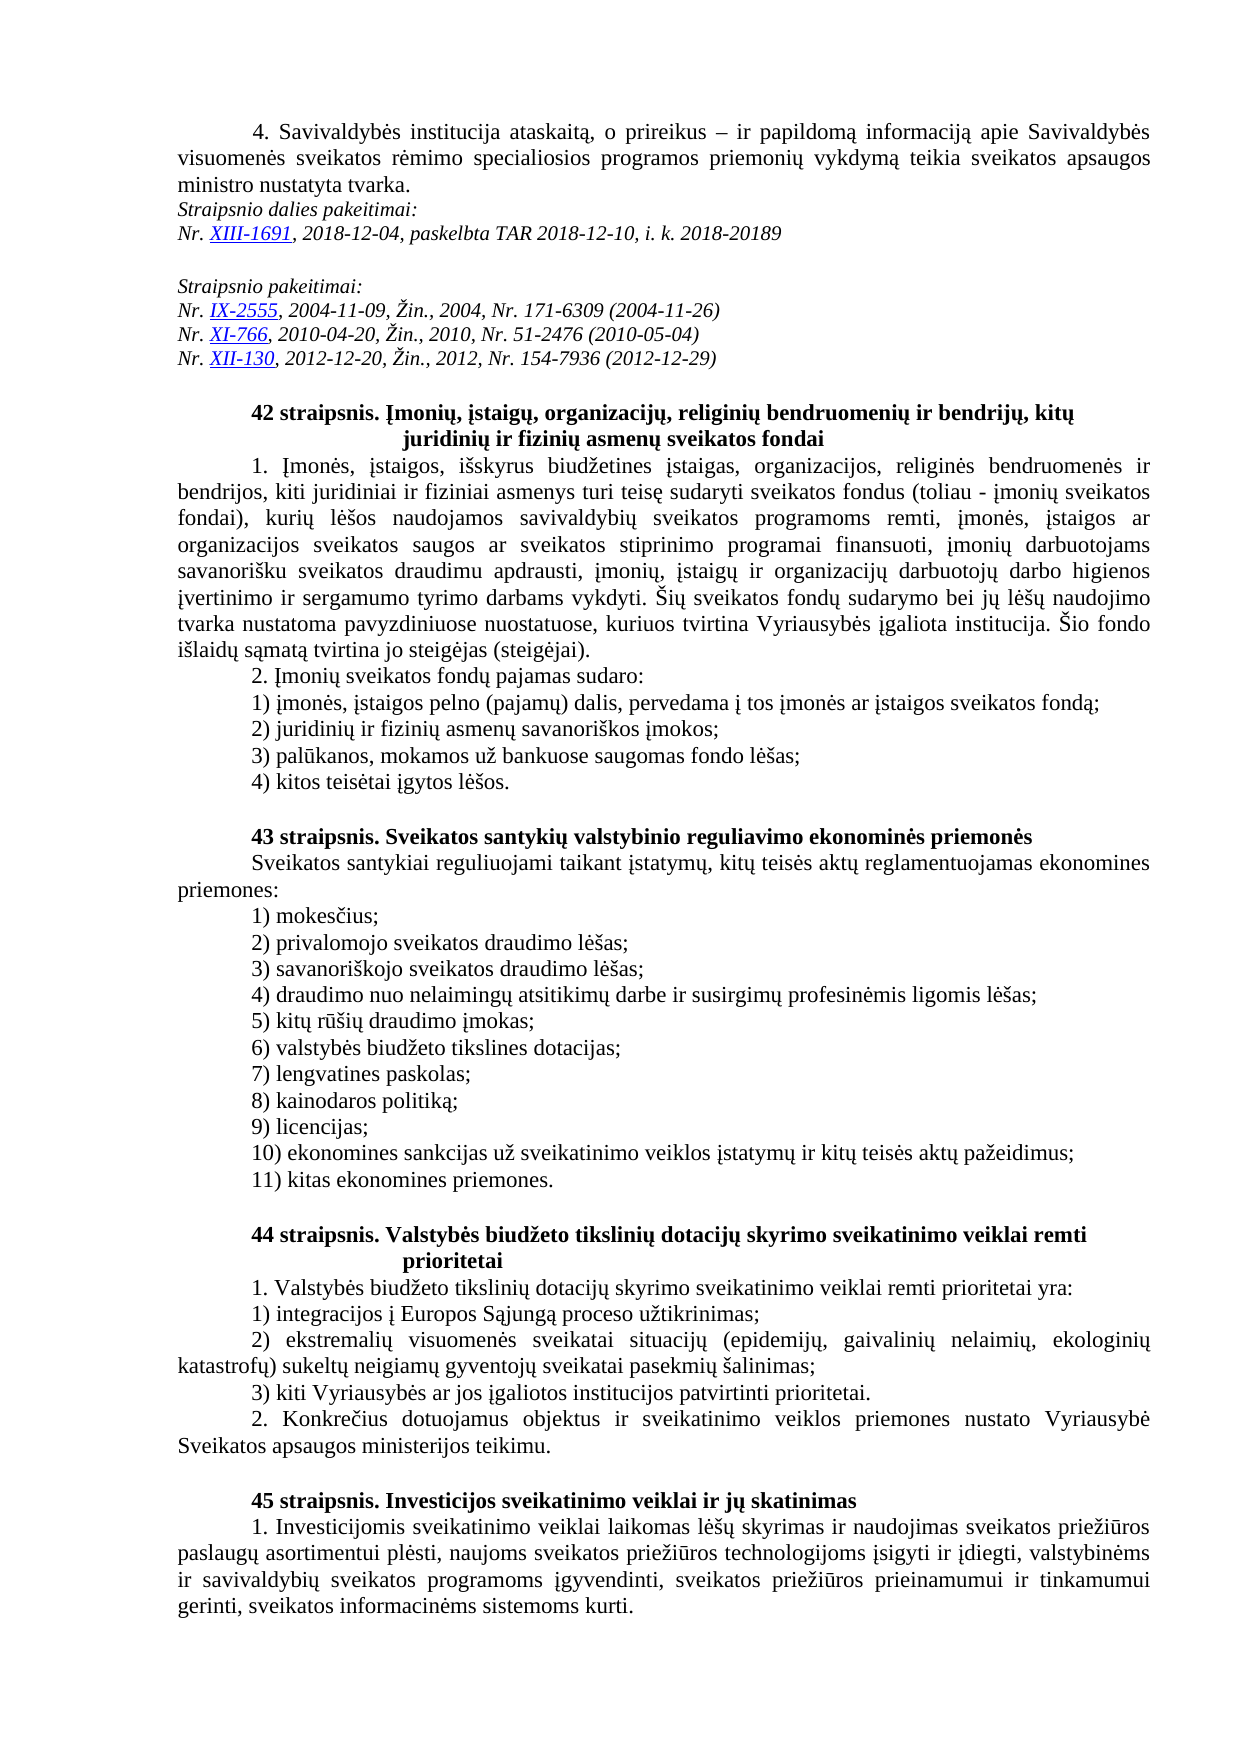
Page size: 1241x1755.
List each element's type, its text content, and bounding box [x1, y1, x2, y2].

text 4) kitos teisėtai įgytos lėšos. [177, 768, 1152, 794]
text 3) palūkanos, mokamos už bankuose saugomas fondo lėšas; [177, 742, 1152, 768]
text 10) ekonomines sankcijas už sveikatinimo veiklos įstatymų ir kitų teisės aktų pažeidimus; [177, 1139, 1152, 1166]
text 6) valstybės biudžeto tikslines dotacijas; [177, 1034, 1152, 1060]
text 8) kainodaros politiką; [177, 1087, 1152, 1113]
text Straipsnio dalies pakeitimai: [177, 197, 1152, 221]
text juridinių ir fizinių asmenų sveikatos fondai [327, 425, 1152, 452]
text 2. Konkrečius dotuojamus objektus ir sveikatinimo veiklos priemones nustato Vyriausybė Sveikatos apsaugos ministerijos teikimu. [177, 1405, 1152, 1458]
text 7) lengvatines paskolas; [177, 1060, 1152, 1087]
text 5) kitų rūšių draudimo įmokas; [177, 1008, 1152, 1034]
text 2. Įmonių sveikatos fondų pajamas sudaro: [177, 663, 1152, 689]
text 1. Valstybės biudžeto tikslinių dotacijų skyrimo sveikatinimo veiklai remti prioritetai yra: [177, 1273, 1152, 1300]
text 3) kiti Vyriausybės ar jos įgaliotos institucijos patvirtinti prioritetai. [177, 1379, 1152, 1405]
text 9) licencijas; [177, 1113, 1152, 1139]
text Straipsnio pakeitimai: [177, 274, 1152, 298]
text 43 straipsnis. Sveikatos santykių valstybinio reguliavimo ekonominės priemonės [177, 823, 1152, 849]
text Nr. IX-2555, 2004-11-09, Žin., 2004, Nr. 171-6309 (2004-11-26) [177, 298, 1152, 322]
text prioritetai [327, 1247, 1152, 1273]
text Nr. XI-766, 2010-04-20, Žin., 2010, Nr. 51-2476 (2010-05-04) [177, 322, 1152, 346]
text 1) įmonės, įstaigos pelno (pajamų) dalis, pervedama į tos įmonės ar įstaigos sveikatos fondą; [177, 689, 1152, 715]
text 4. Savivaldybės institucija ataskaitą, o prireikus – ir papildomą informaciją apie Savivaldybės visuomenės sveikatos rėmimo specialiosios programos priemonių vykdymą teikia sveikatos apsaugos ministro nustatyta tvarka. [177, 118, 1152, 197]
text 3) savanoriškojo sveikatos draudimo lėšas; [177, 955, 1152, 981]
text 2) privalomojo sveikatos draudimo lėšas; [177, 928, 1152, 955]
text 45 straipsnis. Investicijos sveikatinimo veiklai ir jų skatinimas [177, 1487, 1152, 1513]
text 1. Įmonės, įstaigos, išskyrus biudžetines įstaigas, organizacijos, religinės bendruomenės ir bendrijos, kiti juridiniai ir fiziniai asmenys turi teisę sudaryti sveikatos fondus (toliau - įmonių sveikatos fondai), kurių lėšos naudojamos savivaldybių sveikatos programoms remti, įmonės, įstaigos ar organizacijos sveikatos saugos ar sveikatos stiprinimo programai finansuoti, įmonių darbuotojams savanorišku sveikatos draudimu apdrausti, įmonių, įstaigų ir organizacijų darbuotojų darbo higienos įvertinimo ir sergamumo tyrimo darbams vykdyti. Šių sveikatos fondų sudarymo bei jų lėšų naudojimo tvarka nustatoma pavyzdiniuose nuostatuose, kuriuos tvirtina Vyriausybės įgaliota institucija. Šio fondo išlaidų sąmatą tvirtina jo steigėjas (steigėjai). [177, 452, 1152, 663]
text 1) mokesčius; [177, 902, 1152, 928]
text 2) juridinių ir fizinių asmenų savanoriškos įmokos; [177, 715, 1152, 742]
text 1) integracijos į Europos Sąjungą proceso užtikrinimas; [177, 1300, 1152, 1326]
text 1. Investicijomis sveikatinimo veiklai laikomas lėšų skyrimas ir naudojimas sveikatos priežiūros paslaugų asortimentui plėsti, naujoms sveikatos priežiūros technologijoms įsigyti ir įdiegti, valstybinėms ir savivaldybių sveikatos programoms įgyvendinti, sveikatos priežiūros prieinamumui ir tinkamumui gerinti, sveikatos informacinėms sistemoms kurti. [177, 1513, 1152, 1618]
text 4) draudimo nuo nelaimingų atsitikimų darbe ir susirgimų profesinėmis ligomis lėšas; [177, 981, 1152, 1008]
text 2) ekstremalių visuomenės sveikatai situacijų (epidemijų, gaivalinių nelaimių, ekologinių katastrofų) sukeltų neigiamų gyventojų sveikatai pasekmių šalinimas; [177, 1326, 1152, 1379]
text Sveikatos santykiai reguliuojami taikant įstatymų, kitų teisės aktų reglamentuojamas ekonomines priemones: [177, 849, 1152, 902]
text 42 straipsnis. Įmonių, įstaigų, organizacijų, religinių bendruomenių ir bendrijų, kitų [177, 399, 1152, 425]
text Nr. XIII-1691, 2018-12-04, paskelbta TAR 2018-12-10, i. k. 2018-20189 [177, 221, 1152, 245]
text 11) kitas ekonomines priemones. [177, 1166, 1152, 1192]
text 44 straipsnis. Valstybės biudžeto tikslinių dotacijų skyrimo sveikatinimo veiklai remti [177, 1221, 1152, 1247]
text Nr. XII-130, 2012-12-20, Žin., 2012, Nr. 154-7936 (2012-12-29) [177, 346, 1152, 370]
